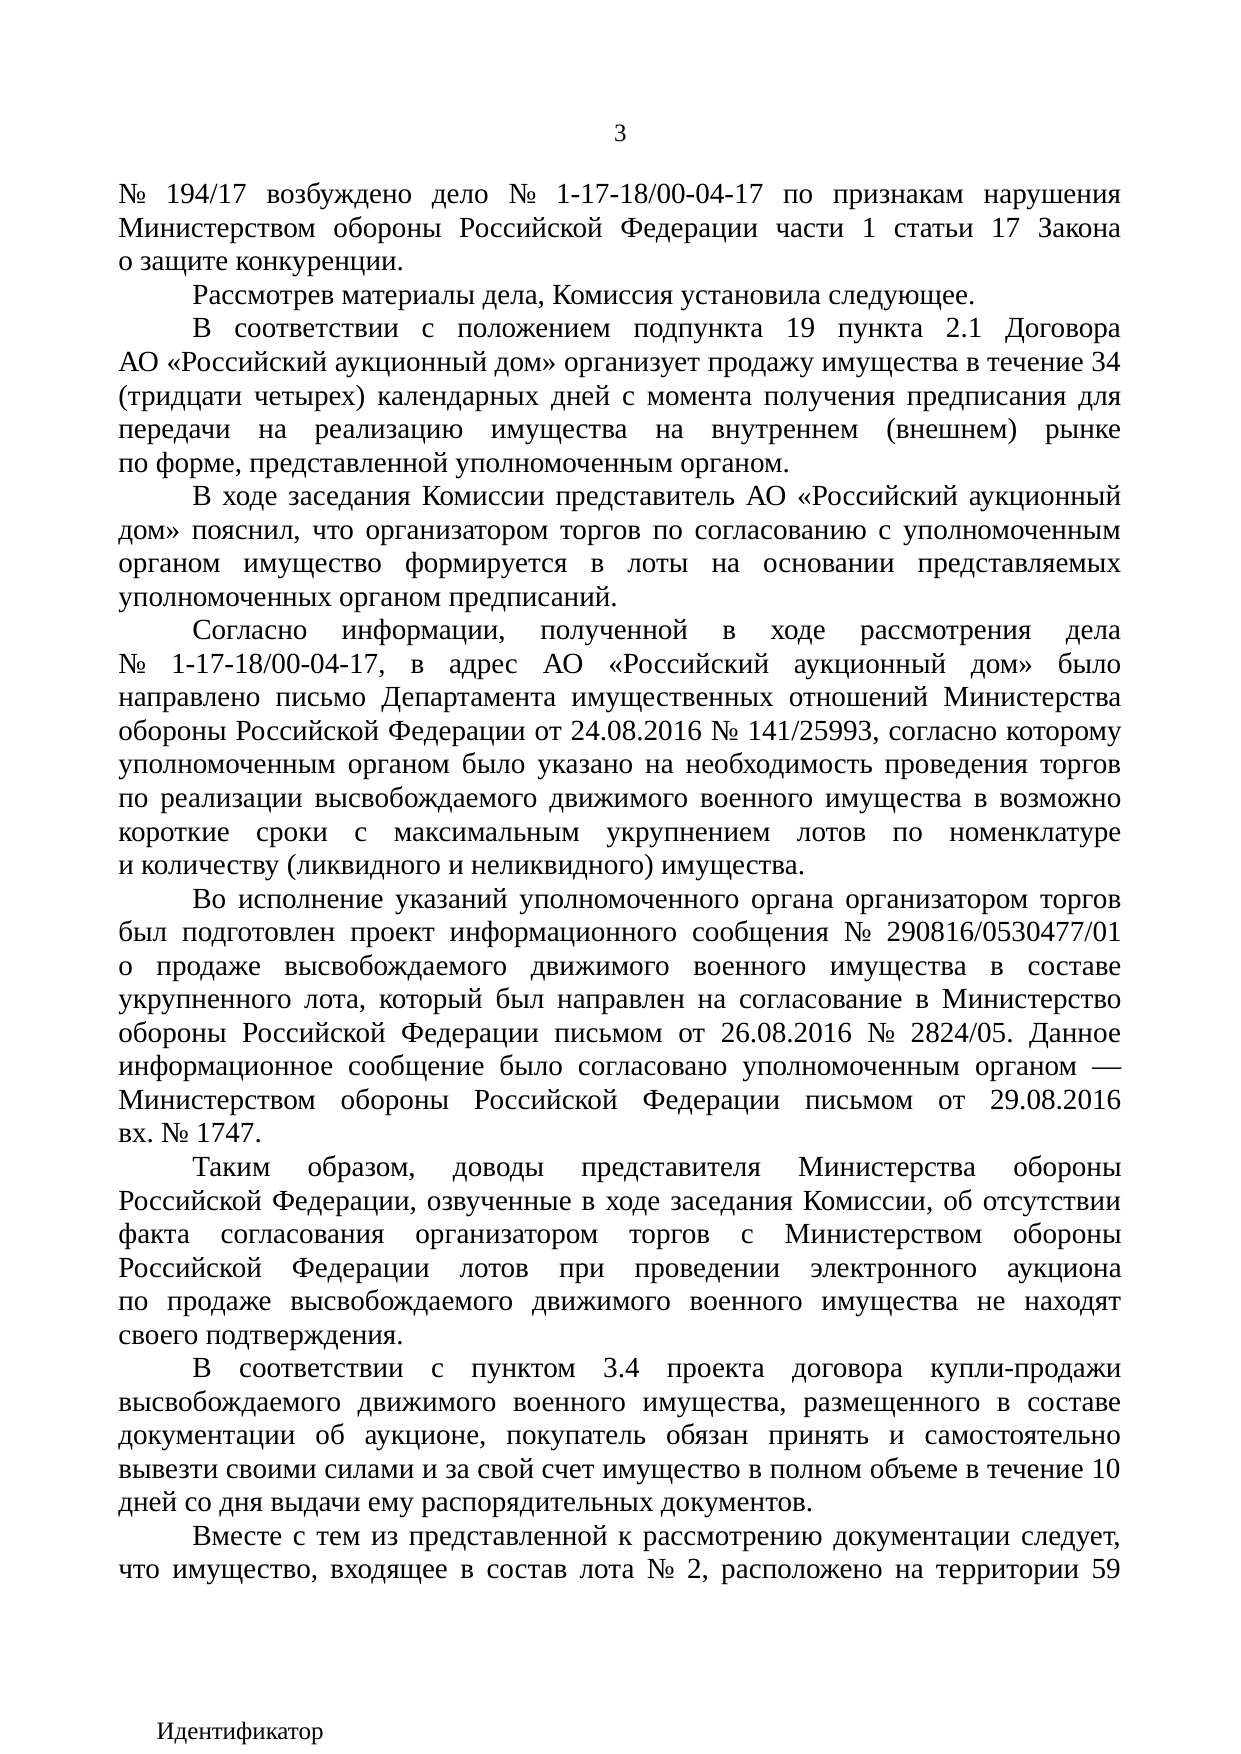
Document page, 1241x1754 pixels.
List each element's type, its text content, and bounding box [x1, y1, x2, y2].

text Вместе с тем из представленной к рассмотрению документации следует, что имущество, входящее в состав лота № 2, расположено на территории 59 [118, 1518, 1122, 1585]
text Согласно информации, полученной в ходе рассмотрения дела № 1-17-18/00-04-17, в адрес АО «Российский аукционный дом» было направлено письмо Департамента имущественных отношений Министерства обороны Российской Федерации от 24.08.2016 № 141/25993, согласно которому уполномоченным органом было указано на необходимость проведения торгов по реализации высвобождаемого движимого военного имущества в возможно короткие сроки с максимальным укрупнением лотов по номенклатуре и количеству (ликвидного и неликвидного) имущества. [118, 612, 1122, 881]
text Во исполнение указаний уполномоченного органа организатором торгов был подготовлен проект информационного сообщения № 290816/0530477/01 о продаже высвобождаемого движимого военного имущества в составе укрупненного лота, который был направлен на согласование в Министерство обороны Российской Федерации письмом от 26.08.2016 № 2824/05. Данное информационное сообщение было согласовано уполномоченным органом — Министерством обороны Российской Федерации письмом от 29.08.2016 вх. № 1747. [118, 881, 1122, 1149]
text В соответствии с положением подпункта 19 пункта 2.1 Договора АО «Российский аукционный дом» организует продажу имущества в течение 34 (тридцати четырех) календарных дней с момента получения предписания для передачи на реализацию имущества на внутреннем (внешнем) рынке по форме, представленной уполномоченным органом. [118, 311, 1122, 478]
text Рассмотрев материалы дела, Комиссия установила следующее. [118, 277, 1122, 311]
text В соответствии с пунктом 3.4 проекта договора купли-продажи высвобождаемого движимого военного имущества, размещенного в составе документации об аукционе, покупатель обязан принять и самостоятельно вывезти своими силами и за свой счет имущество в полном объеме в течение 10 дней со дня выдачи ему распорядительных документов. [118, 1350, 1122, 1518]
text № 194/17 возбуждено дело № 1-17-18/00-04-17 по признакам нарушения Министерством обороны Российской Федерации части 1 статьи 17 Закона о защите конкуренции. [118, 176, 1122, 277]
text В ходе заседания Комиссии представитель АО «Российский аукционный дом» пояснил, что организатором торгов по согласованию с уполномоченным органом имущество формируется в лоты на основании представляемых уполномоченных органом предписаний. [118, 478, 1122, 612]
text Таким образом, доводы представителя Министерства обороны Российской Федерации, озвученные в ходе заседания Комиссии, об отсутствии факта согласования организатором торгов с Министерством обороны Российской Федерации лотов при проведении электронного аукциона по продаже высвобождаемого движимого военного имущества не находят своего подтверждения. [118, 1149, 1122, 1350]
